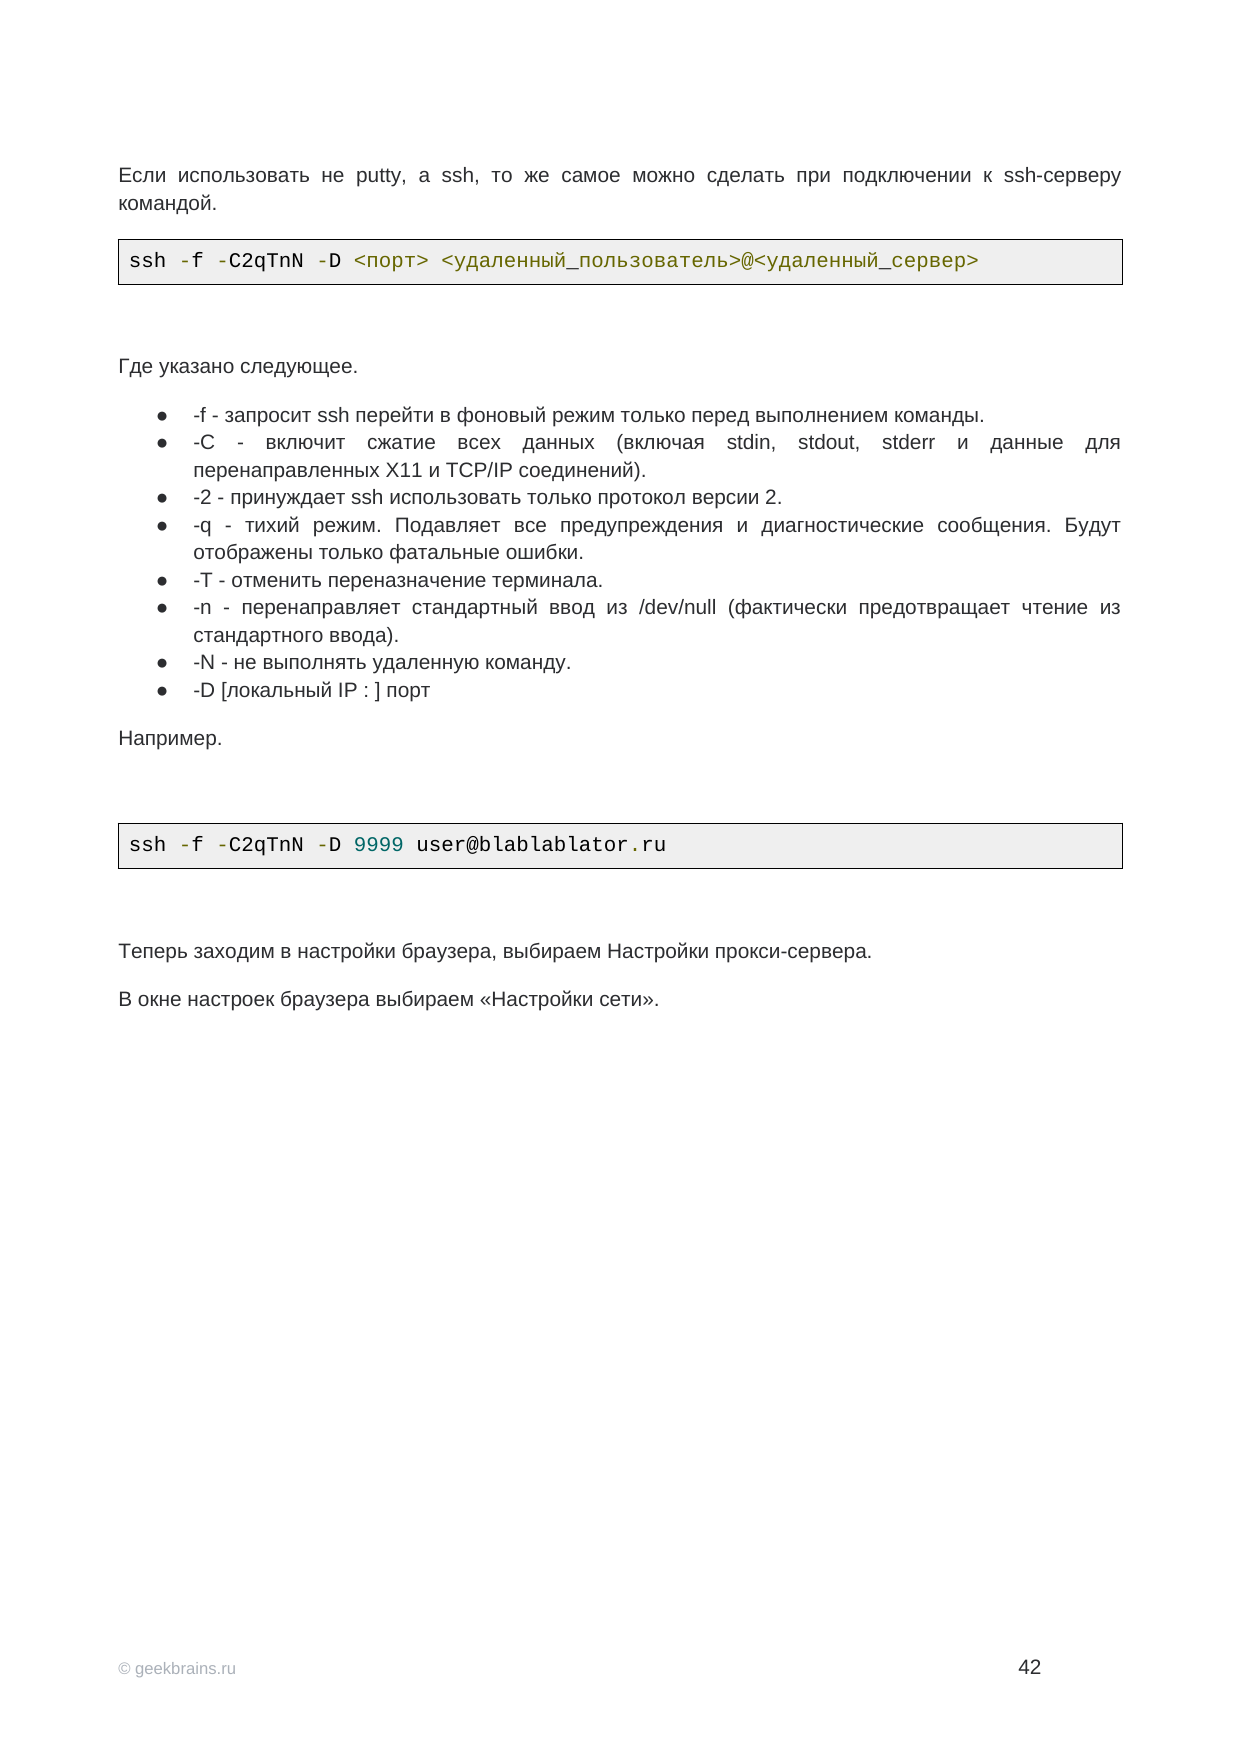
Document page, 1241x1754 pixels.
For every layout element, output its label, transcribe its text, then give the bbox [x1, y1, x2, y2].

list -2 - принуждает ssh использовать только протокол версии 2. [156, 485, 1122, 509]
text Например. [118, 726, 1122, 750]
table_header ssh -f -C2qTnN -D <порт> <удаленный_пользователь>@<удаленный_сервер> [119, 240, 1122, 284]
list -T - отменить переназначение терминала. [156, 568, 1122, 592]
list -D [локальный IP : ] порт [156, 678, 1122, 702]
list -q - тихий режим. Подавляет все предупреждения и диагностические сообщения. Будут отображены только фатальные ошибки. [156, 513, 1122, 564]
text Где указано следующее. [118, 354, 1122, 378]
text Теперь заходим в настройки браузера, выбираем Настройки прокси-сервера. [118, 938, 1122, 962]
list -f - запросит ssh перейти в фоновый режим только перед выполнением команды. [156, 403, 1122, 427]
list -N - не выполнять удаленную команду. [156, 650, 1122, 674]
list -C - включит сжатие всех данных (включая stdin, stdout, stderr и данные для перенаправленных Х11 и TCP/IP соединений). [156, 430, 1122, 482]
text В окне настроек браузера выбираем «Настройки сети». [118, 987, 1122, 1011]
table_header ssh -f -C2qTnN -D 9999 user@blablablator.ru [119, 824, 1122, 868]
list -n - перенаправляет стандартный ввод из /dev/null (фактически предотвращает чтение из стандартного ввода). [156, 595, 1122, 647]
text Если использовать не putty, а ssh, то же самое можно сделать при подключении к ssh-серверу командой. [118, 163, 1122, 214]
